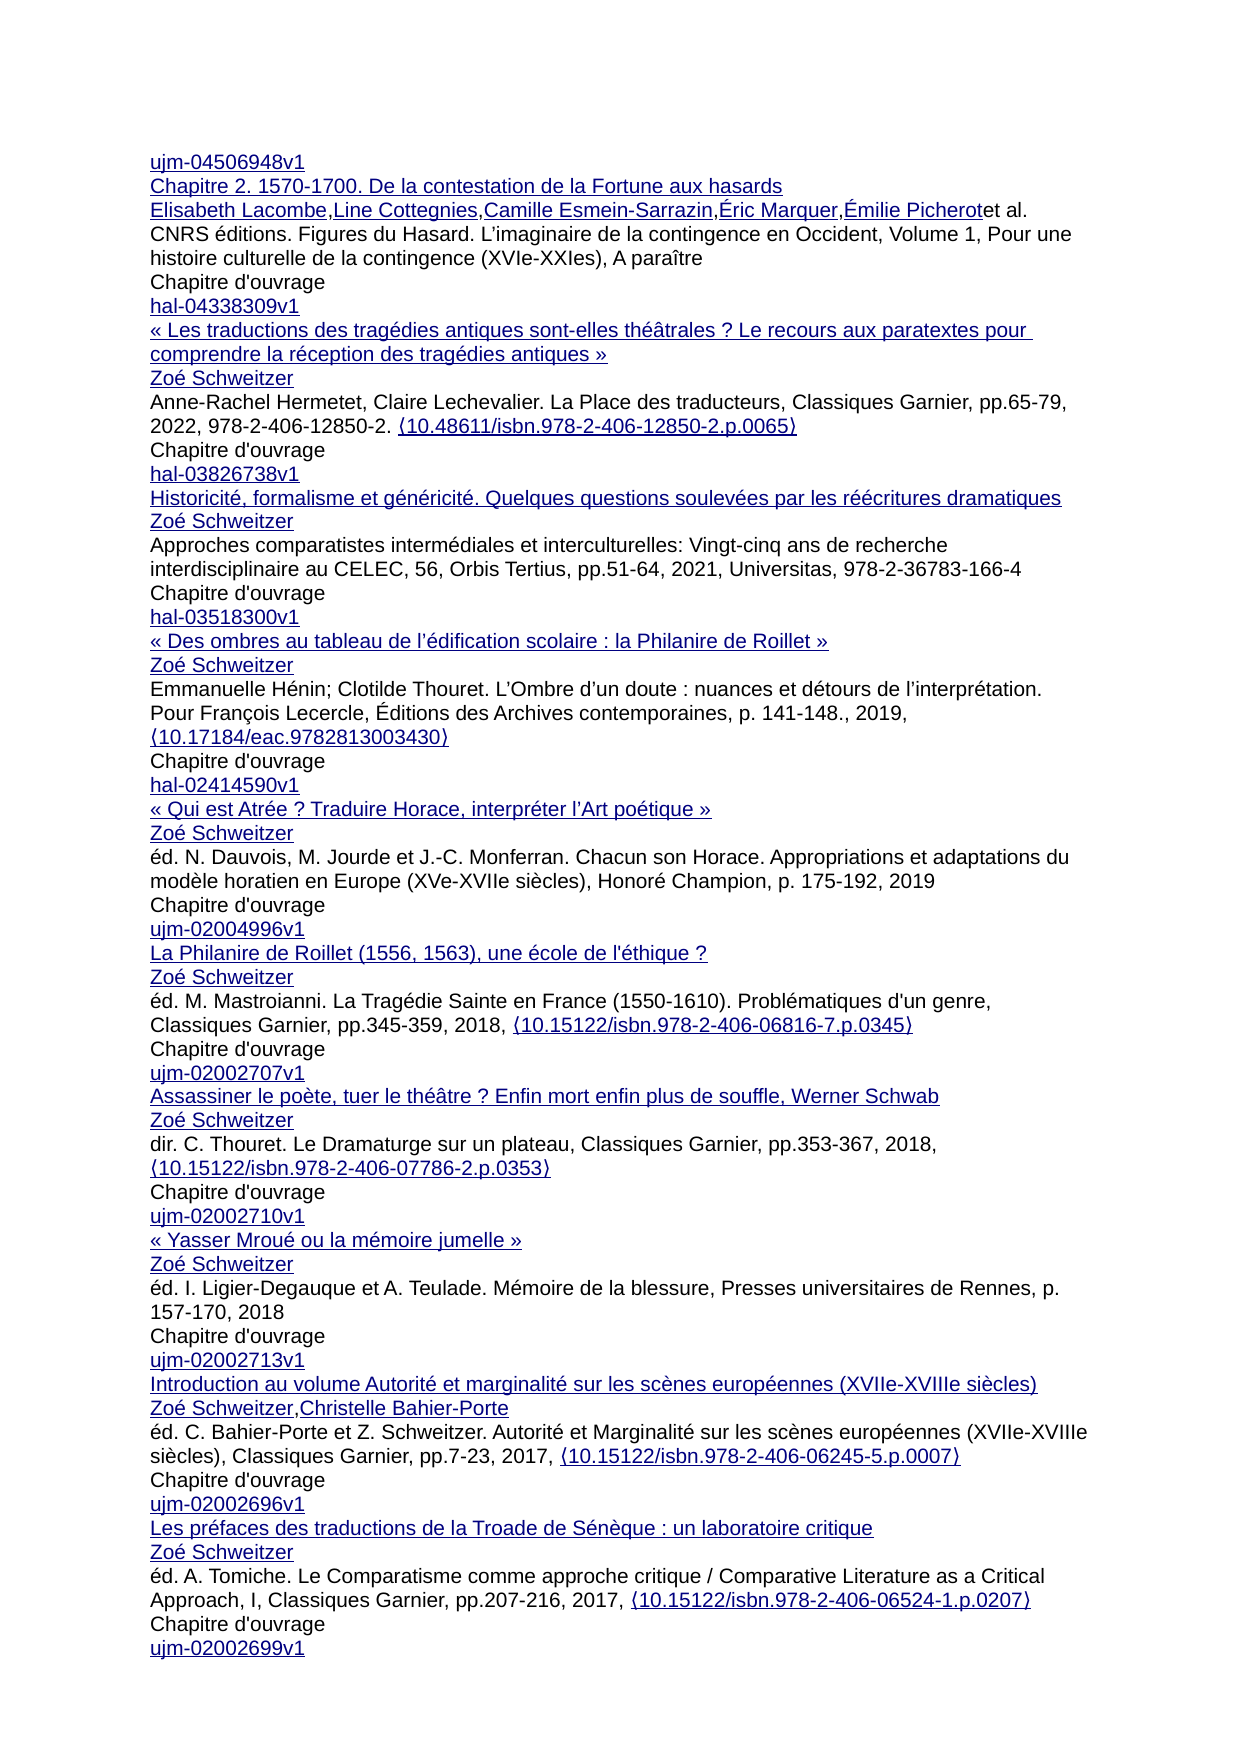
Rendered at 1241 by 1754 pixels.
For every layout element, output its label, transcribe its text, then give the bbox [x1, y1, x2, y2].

table_cell Assassiner le poète, tuer le théâtre ? Enfin mort enfin plus de souffle, Werner Schwab Zoé Schweitzer dir. C. Thouret. Le Dramaturge sur un plateau, Classiques Garnier, pp.353-367, 2018, ⟨10.15122/isbn.978-2-406-07786-2.p.0353⟩ Chapitre d'ouvrage ujm-02002710v1 [150, 1084, 1090, 1228]
table_cell « Yasser Mroué ou la mémoire jumelle » Zoé Schweitzer éd. I. Ligier-Degauque et A. Teulade. Mémoire de la blessure, Presses universitaires de Rennes, p. 157-170, 2018 Chapitre d'ouvrage ujm-02002713v1 [150, 1228, 1090, 1372]
table_cell « Qui est Atrée ? Traduire Horace, interpréter l’Art poétique » Zoé Schweitzer éd. N. Dauvois, M. Jourde et J.-C. Monferran. Chacun son Horace. Appropriations et adaptations du modèle horatien en Europe (XVe-XVIIe siècles), Honoré Champion, p. 175-192, 2019 Chapitre d'ouvrage ujm-02004996v1 [150, 797, 1090, 941]
table_cell « Les traductions des tragédies antiques sont-elles théâtrales ? Le recours aux paratextes pour comprendre la réception des tragédies antiques » Zoé Schweitzer Anne-Rachel Hermetet, Claire Lechevalier. La Place des traducteurs, Classiques Garnier, pp.65-79, 2022, 978-2-406-12850-2. ⟨10.48611/isbn.978-2-406-12850-2.p.0065⟩ Chapitre d'ouvrage hal-03826738v1 [150, 318, 1090, 485]
table_cell Introduction au volume Autorité et marginalité sur les scènes européennes (XVIIe-XVIIIe siècles) Zoé Schweitzer,Christelle Bahier-Porte éd. C. Bahier-Porte et Z. Schweitzer. Autorité et Marginalité sur les scènes européennes (XVIIe-XVIIIe siècles), Classiques Garnier, pp.7-23, 2017, ⟨10.15122/isbn.978-2-406-06245-5.p.0007⟩ Chapitre d'ouvrage ujm-02002696v1 [150, 1372, 1090, 1516]
table_cell Les préfaces des traductions de la Troade de Sénèque : un laboratoire critique Zoé Schweitzer éd. A. Tomiche. Le Comparatisme comme approche critique / Comparative Literature as a Critical Approach, I, Classiques Garnier, pp.207-216, 2017, ⟨10.15122/isbn.978-2-406-06524-1.p.0207⟩ Chapitre d'ouvrage ujm-02002699v1 [150, 1516, 1090, 1659]
table_cell Historicité, formalisme et généricité. Quelques questions soulevées par les réécritures dramatiques Zoé Schweitzer Approches comparatistes intermédiales et interculturelles: Vingt-cinq ans de recherche interdisciplinaire au CELEC, 56, Orbis Tertius, pp.51-64, 2021, Universitas, 978-2-36783-166-4 Chapitre d'ouvrage hal-03518300v1 [150, 485, 1090, 629]
table_cell ujm-04506948v1 [150, 150, 1090, 174]
table_cell « Des ombres au tableau de l’édification scolaire : la Philanire de Roillet » Zoé Schweitzer Emmanuelle Hénin; Clotilde Thouret. L’Ombre d’un doute : nuances et détours de l’interprétation. Pour François Lecercle, Éditions des Archives contemporaines, p. 141-148., 2019, ⟨10.17184/eac.9782813003430⟩ Chapitre d'ouvrage hal-02414590v1 [150, 629, 1090, 797]
table_cell La Philanire de Roillet (1556, 1563), une école de l'éthique ? Zoé Schweitzer éd. M. Mastroianni. La Tragédie Sainte en France (1550-1610). Problématiques d'un genre, Classiques Garnier, pp.345-359, 2018, ⟨10.15122/isbn.978-2-406-06816-7.p.0345⟩ Chapitre d'ouvrage ujm-02002707v1 [150, 941, 1090, 1084]
table_cell Chapitre 2. 1570-1700. De la contestation de la Fortune aux hasards Elisabeth Lacombe,Line Cottegnies,Camille Esmein-Sarrazin,Éric Marquer,Émilie Picherotet al. CNRS éditions. Figures du Hasard. L’imaginaire de la contingence en Occident, Volume 1, Pour une histoire culturelle de la contingence (XVIe-XXIes), A paraître Chapitre d'ouvrage hal-04338309v1 [150, 174, 1090, 318]
